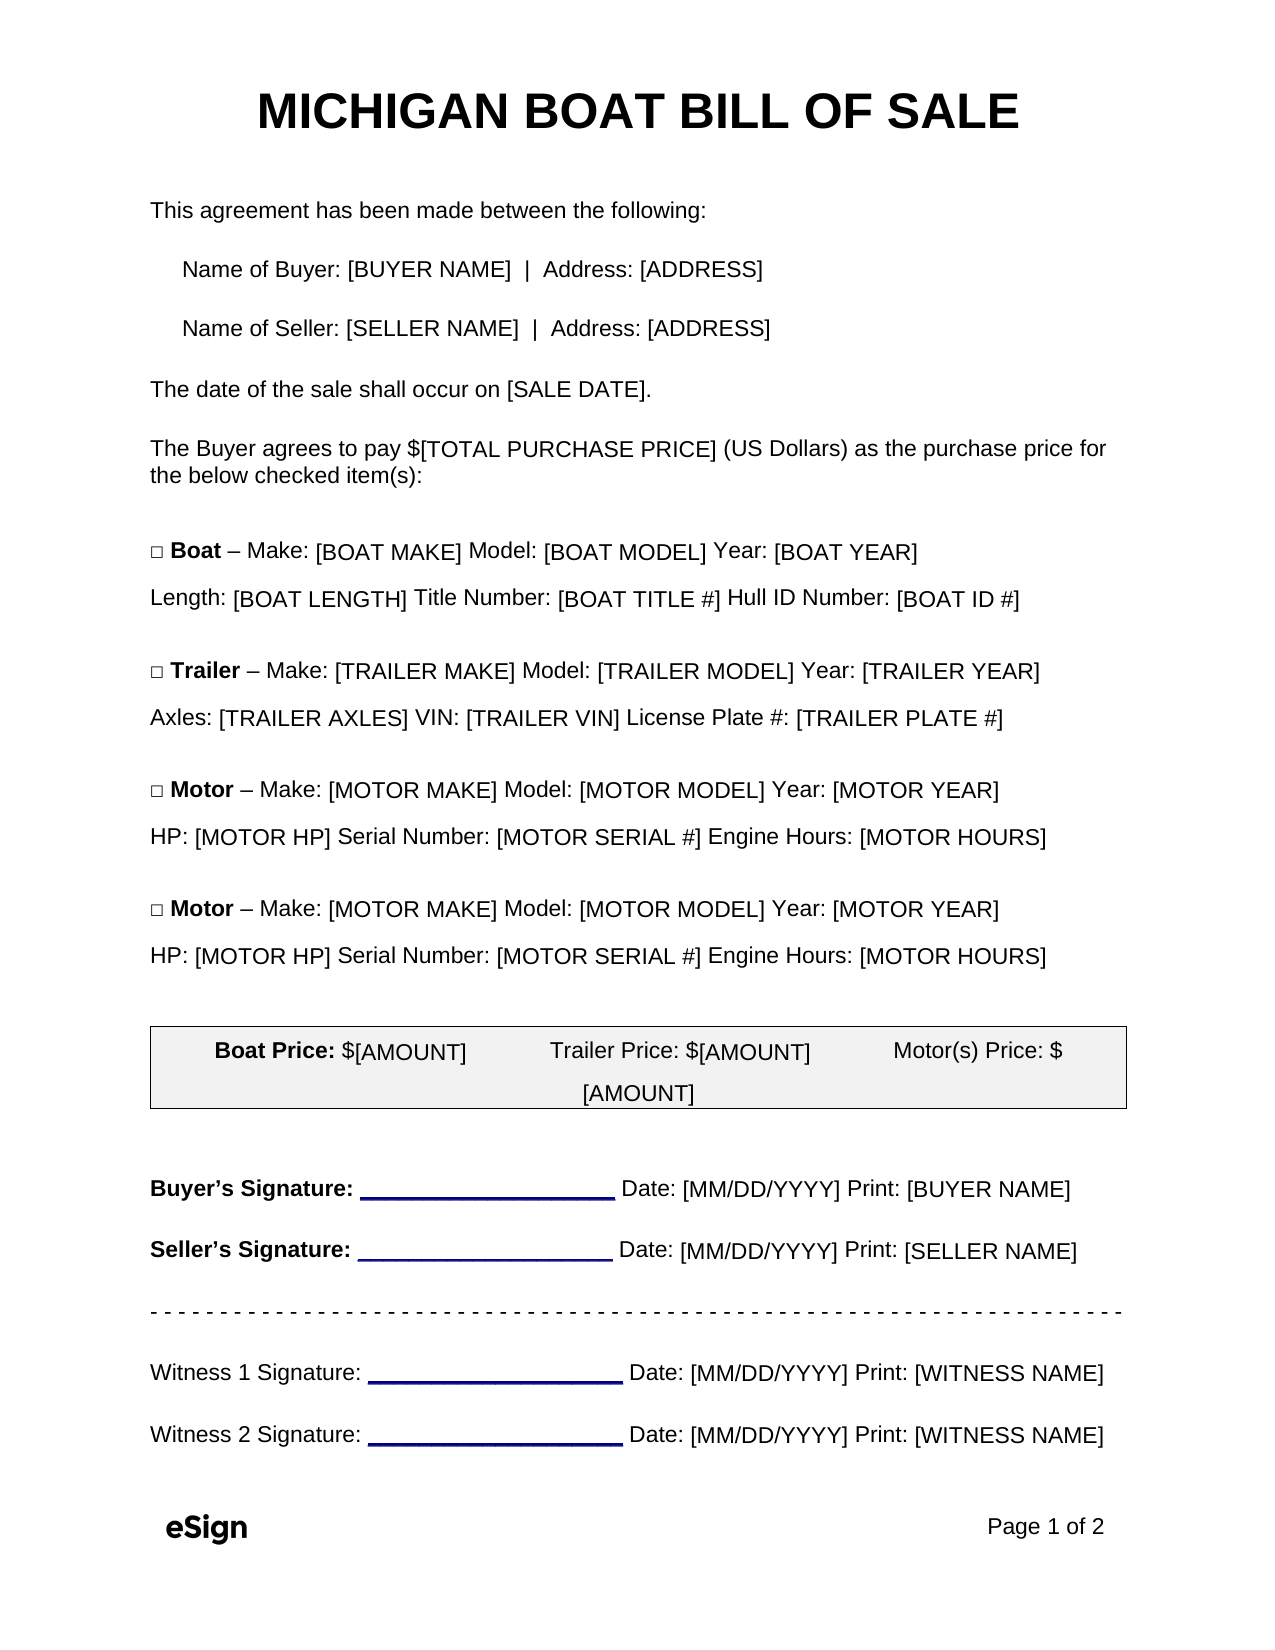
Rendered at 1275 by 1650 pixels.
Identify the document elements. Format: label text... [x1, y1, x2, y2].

text MICHIGAN BOAT BILL OF SALE [150, 82, 1127, 139]
text HP: [MOTOR HP] Serial Number: [MOTOR SERIAL #] Engine Hours: [MOTOR HOURS] [150, 823, 1127, 850]
text Seller’s Signature: ____________________ Date: [MM/DD/YYYY] Print: [SELLER NAME] [150, 1236, 1125, 1264]
text ☐ Trailer – Make: [TRAILER MAKE] Model: [TRAILER MODEL] Year: [TRAILER YEAR] [150, 654, 1127, 685]
text ☐ Motor – Make: [MOTOR MAKE] Model: [MOTOR MODEL] Year: [MOTOR YEAR] [150, 773, 1127, 804]
text Axles: [TRAILER AXLES] VIN: [TRAILER VIN] License Plate #: [TRAILER PLATE #] [150, 703, 1127, 731]
text ☐ Boat – Make: [BOAT MAKE] Model: [BOAT MODEL] Year: [BOAT YEAR] [150, 534, 1127, 566]
text Length: [BOAT LENGTH] Title Number: [BOAT TITLE #] Hull ID Number: [BOAT ID #] [150, 584, 1127, 612]
text Witness 2 Signature: ____________________ Date: [MM/DD/YYYY] Print: [WITNESS NAME] [150, 1421, 1125, 1448]
text Name of Buyer: [BUYER NAME] | Address: [ADDRESS] [150, 256, 1127, 282]
text Boat Price: $[AMOUNT] Trailer Price: $[AMOUNT] Motor(s) Price: $[AMOUNT] [151, 1027, 1126, 1108]
text HP: [MOTOR HP] Serial Number: [MOTOR SERIAL #] Engine Hours: [MOTOR HOURS] [150, 942, 1127, 970]
text This agreement has been made between the following: [150, 197, 1127, 224]
text ☐ Motor – Make: [MOTOR MAKE] Model: [MOTOR MODEL] Year: [MOTOR YEAR] [150, 892, 1127, 923]
text The Buyer agrees to pay $[TOTAL PURCHASE PRICE] (US Dollars) as the purchase price for the below checked item(s): [150, 435, 1127, 489]
text Buyer’s Signature: ____________________ Date: [MM/DD/YYYY] Print: [BUYER NAME] [150, 1174, 1125, 1202]
text Name of Seller: [SELLER NAME] | Address: [ADDRESS] [150, 315, 1127, 341]
text Witness 1 Signature: ____________________ Date: [MM/DD/YYYY] Print: [WITNESS NAME] [150, 1359, 1125, 1386]
text - - - - - - - - - - - - - - - - - - - - - - - - - - - - - - - - - - - - - - - - - - - - - - - - - - - - - - - - - - - - - - - - - - - - - - [150, 1298, 1125, 1325]
text The date of the sale shall occur on [SALE DATE]. [150, 375, 1127, 402]
